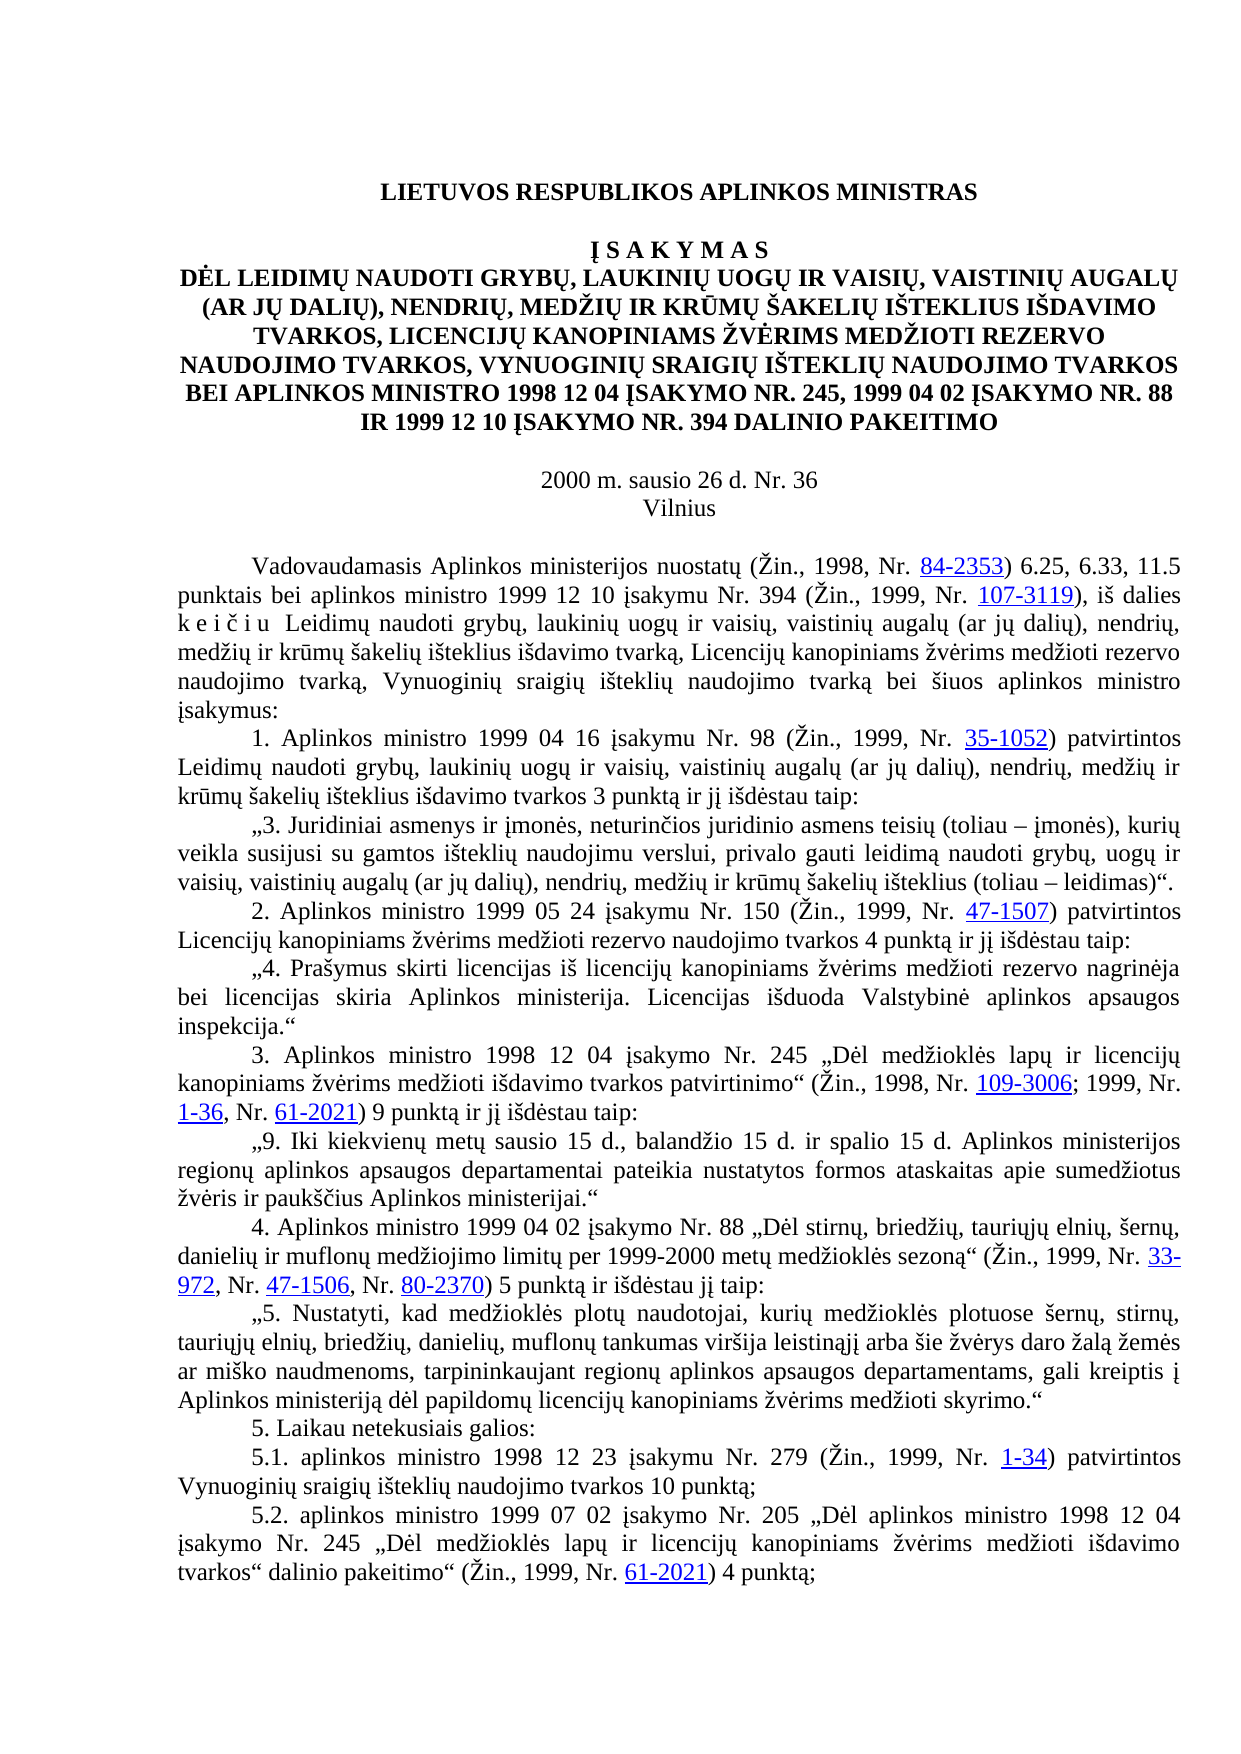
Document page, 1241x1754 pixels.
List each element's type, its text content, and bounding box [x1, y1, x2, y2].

text Į S A K Y M A S [177, 235, 1181, 263]
text 4. Aplinkos ministro 1999 04 02 įsakymo Nr. 88 „Dėl stirnų, briedžių, tauriųjų elnių, šernų, danielių ir muflonų medžiojimo limitų per 1999-2000 metų medžioklės sezoną“ (Žin., 1999, Nr. 33-972, Nr. 47-1506, Nr. 80-2370) 5 punktą ir išdėstau jį taip: [177, 1212, 1181, 1298]
text 1. Aplinkos ministro 1999 04 16 įsakymu Nr. 98 (Žin., 1999, Nr. 35-1052) patvirtintos Leidimų naudoti grybų, laukinių uogų ir vaisių, vaistinių augalų (ar jų dalių), nendrių, medžių ir krūmų šakelių išteklius išdavimo tvarkos 3 punktą ir jį išdėstau taip: [177, 723, 1181, 810]
text 2. Aplinkos ministro 1999 05 24 įsakymu Nr. 150 (Žin., 1999, Nr. 47-1507) patvirtintos Licencijų kanopiniams žvėrims medžioti rezervo naudojimo tvarkos 4 punktą ir jį išdėstau taip: [177, 896, 1181, 953]
text LIETUVOS RESPUBLIKOS APLINKOS MINISTRAS [177, 177, 1181, 206]
text Vilnius [177, 493, 1181, 522]
text „9. Iki kiekvienų metų sausio 15 d., balandžio 15 d. ir spalio 15 d. Aplinkos ministerijos regionų aplinkos apsaugos departamentai pateikia nustatytos formos ataskaitas apie sumedžiotus žvėris ir paukščius Aplinkos ministerijai.“ [177, 1126, 1181, 1212]
text „5. Nustatyti, kad medžioklės plotų naudotojai, kurių medžioklės plotuose šernų, stirnų, tauriųjų elnių, briedžių, danielių, muflonų tankumas viršija leistinąjį arba šie žvėrys daro žalą žemės ar miško naudmenoms, tarpininkaujant regionų aplinkos apsaugos departamentams, gali kreiptis į Aplinkos ministeriją dėl papildomų licencijų kanopiniams žvėrims medžioti skyrimo.“ [177, 1298, 1181, 1413]
text 5.2. aplinkos ministro 1999 07 02 įsakymo Nr. 205 „Dėl aplinkos ministro 1998 12 04 įsakymo Nr. 245 „Dėl medžioklės lapų ir licencijų kanopiniams žvėrims medžioti išdavimo tvarkos“ dalinio pakeitimo“ (Žin., 1999, Nr. 61-2021) 4 punktą; [177, 1500, 1181, 1586]
text 5.1. aplinkos ministro 1998 12 23 įsakymu Nr. 279 (Žin., 1999, Nr. 1-34) patvirtintos Vynuoginių sraigių išteklių naudojimo tvarkos 10 punktą; [177, 1442, 1181, 1500]
text 5. Laikau netekusiais galios: [177, 1413, 1181, 1442]
text Vadovaudamasis Aplinkos ministerijos nuostatų (Žin., 1998, Nr. 84-2353) 6.25, 6.33, 11.5 punktais bei aplinkos ministro 1999 12 10 įsakymu Nr. 394 (Žin., 1999, Nr. 107-3119), iš dalies keičiu Leidimų naudoti grybų, laukinių uogų ir vaisių, vaistinių augalų (ar jų dalių), nendrių, medžių ir krūmų šakelių išteklius išdavimo tvarką, Licencijų kanopiniams žvėrims medžioti rezervo naudojimo tvarką, Vynuoginių sraigių išteklių naudojimo tvarką bei šiuos aplinkos ministro įsakymus: [177, 551, 1181, 723]
text 3. Aplinkos ministro 1998 12 04 įsakymo Nr. 245 „Dėl medžioklės lapų ir licencijų kanopiniams žvėrims medžioti išdavimo tvarkos patvirtinimo“ (Žin., 1998, Nr. 109-3006; 1999, Nr. 1-36, Nr. 61-2021) 9 punktą ir jį išdėstau taip: [177, 1040, 1181, 1126]
text 2000 m. sausio 26 d. Nr. 36 [177, 465, 1181, 493]
text „4. Prašymus skirti licencijas iš licencijų kanopiniams žvėrims medžioti rezervo nagrinėja bei licencijas skiria Aplinkos ministerija. Licencijas išduoda Valstybinė aplinkos apsaugos inspekcija.“ [177, 953, 1181, 1040]
text „3. Juridiniai asmenys ir įmonės, neturinčios juridinio asmens teisių (toliau – įmonės), kurių veikla susijusi su gamtos išteklių naudojimu verslui, privalo gauti leidimą naudoti grybų, uogų ir vaisių, vaistinių augalų (ar jų dalių), nendrių, medžių ir krūmų šakelių išteklius (toliau – leidimas)“. [177, 810, 1181, 896]
text DĖL LEIDIMŲ NAUDOTI GRYBŲ, LAUKINIŲ UOGŲ IR VAISIŲ, VAISTINIŲ AUGALŲ (AR JŲ DALIŲ), NENDRIŲ, MEDŽIŲ IR KRŪMŲ ŠAKELIŲ IŠTEKLIUS IŠDAVIMO TVARKOS, LICENCIJŲ KANOPINIAMS ŽVĖRIMS MEDŽIOTI REZERVO NAUDOJIMO TVARKOS, VYNUOGINIŲ SRAIGIŲ IŠTEKLIŲ NAUDOJIMO TVARKOS BEI APLINKOS MINISTRO 1998 12 04 ĮSAKYMO NR. 245, 1999 04 02 ĮSAKYMO NR. 88 IR 1999 12 10 ĮSAKYMO NR. 394 DALINIO PAKEITIMO [177, 263, 1181, 436]
